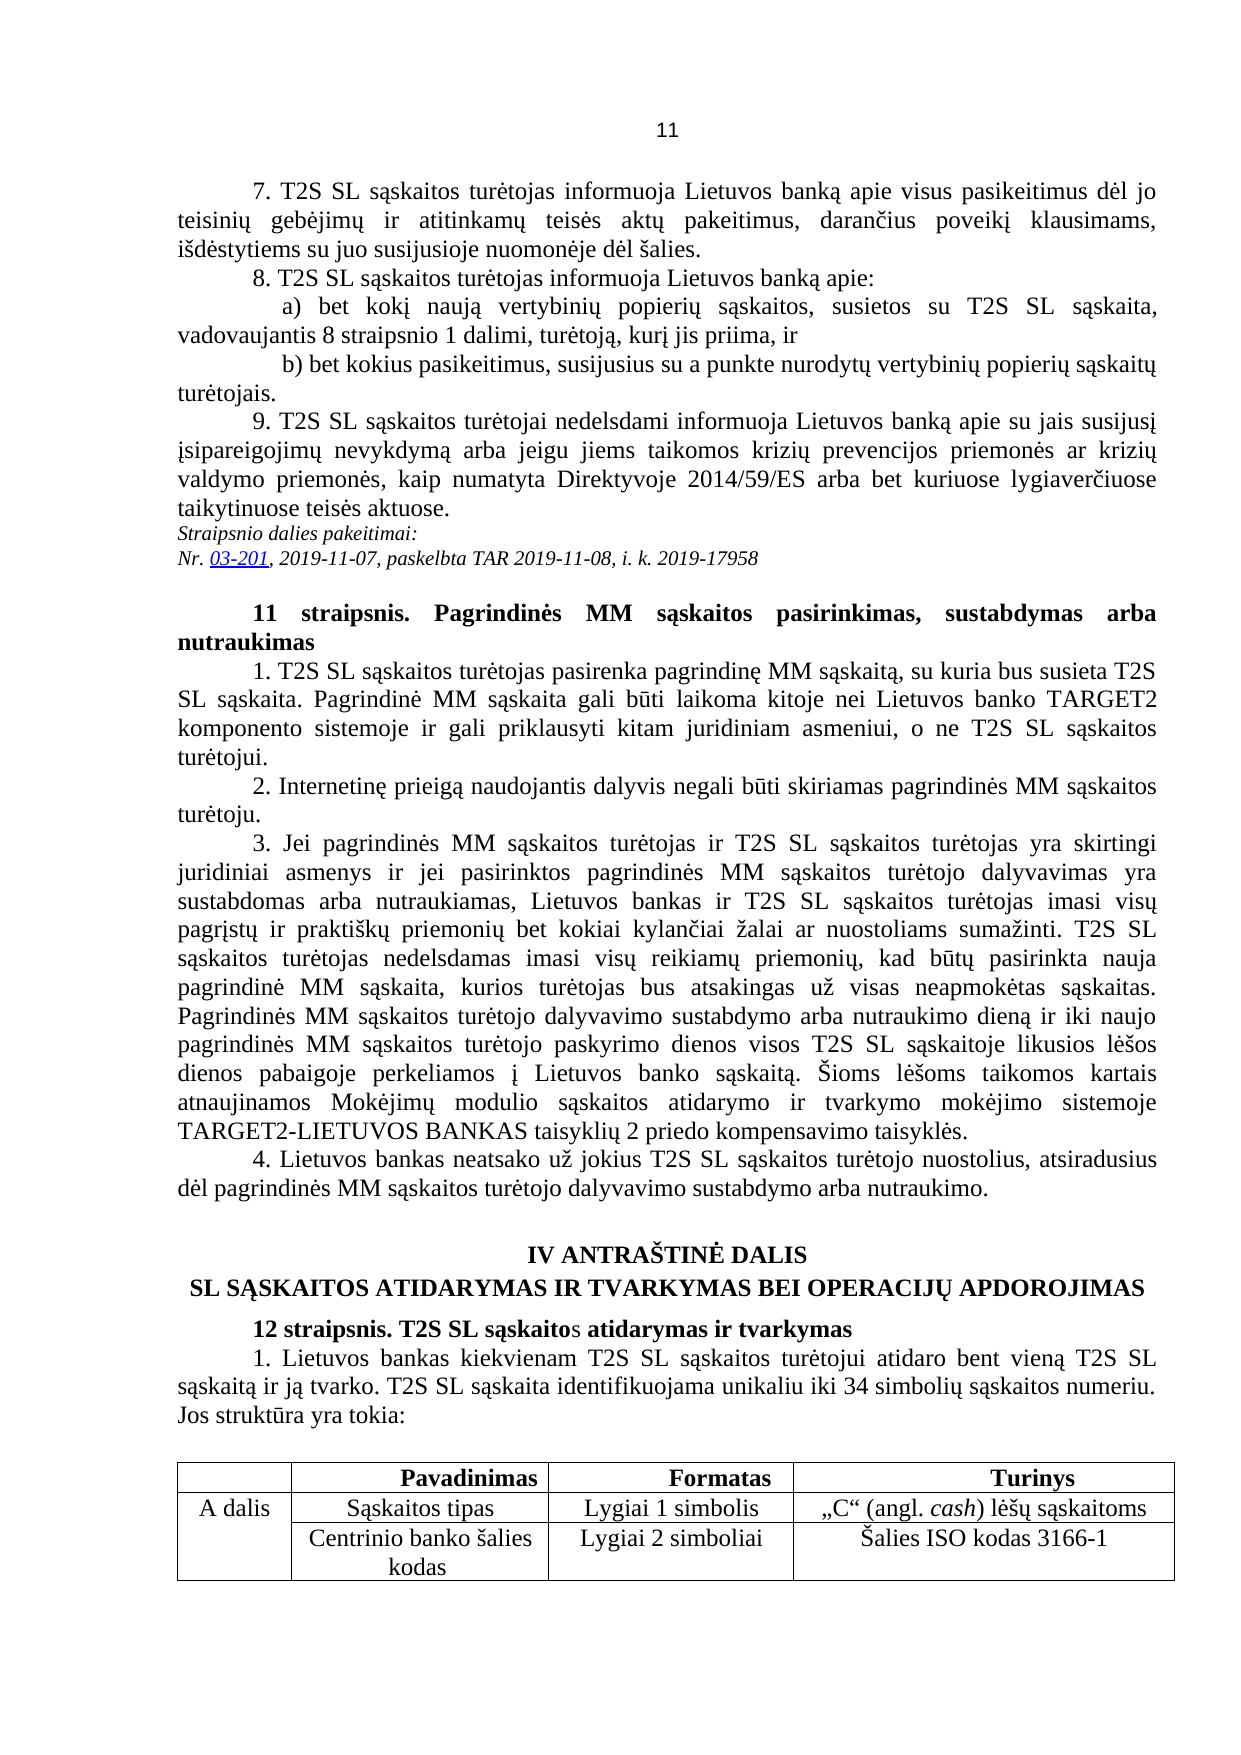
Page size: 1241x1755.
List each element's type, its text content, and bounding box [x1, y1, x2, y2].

text Straipsnio dalies pakeitimai: [177, 521, 1158, 545]
text Nr. 03-201, 2019-11-07, paskelbta TAR 2019-11-08, i. k. 2019-17958 [177, 545, 1158, 569]
text IV ANTRAŠTINĖ DALIS [177, 1235, 1158, 1269]
table_header Pavadinimas [292, 1463, 548, 1492]
table_cell Centrinio banko šalies kodas [292, 1523, 548, 1580]
text b) bet kokius pasikeitimus, susijusius su a punkte nurodytų vertybinių popierių sąskaitų turėtojais. [177, 349, 1158, 406]
text 9. T2S SL sąskaitos turėtojai nedelsdami informuoja Lietuvos banką apie su jais susijusį įsipareigojimų nevykdymą arba jeigu jiems taikomos krizių prevencijos priemonės ar krizių valdymo priemonės, kaip numatyta Direktyvoje 2014/59/ES arba bet kuriuose lygiaverčiuose taikytinuose teisės aktuose. [177, 406, 1158, 521]
text 1. Lietuvos bankas kiekvienam T2S SL sąskaitos turėtojui atidaro bent vieną T2S SL sąskaitą ir ją tvarko. T2S SL sąskaita identifikuojama unikaliu iki 34 simbolių sąskaitos numeriu. Jos struktūra yra tokia: [177, 1343, 1158, 1429]
text 3. Jei pagrindinės MM sąskaitos turėtojas ir T2S SL sąskaitos turėtojas yra skirtingi juridiniai asmenys ir jei pasirinktos pagrindinės MM sąskaitos turėtojo dalyvavimas yra sustabdomas arba nutraukiamas, Lietuvos bankas ir T2S SL sąskaitos turėtojas imasi visų pagrįstų ir praktiškų priemonių bet kokiai kylančiai žalai ar nuostoliams sumažinti. T2S SL sąskaitos turėtojas nedelsdamas imasi visų reikiamų priemonių, kad būtų pasirinkta nauja pagrindinė MM sąskaita, kurios turėtojas bus atsakingas už visas neapmokėtas sąskaitas. Pagrindinės MM sąskaitos turėtojo dalyvavimo sustabdymo arba nutraukimo dieną ir iki naujo pagrindinės MM sąskaitos turėtojo paskyrimo dienos visos T2S SL sąskaitoje likusios lėšos dienos pabaigoje perkeliamos į Lietuvos banko sąskaitą. Šioms lėšoms taikomos kartais atnaujinamos Mokėjimų modulio sąskaitos atidarymo ir tvarkymo mokėjimo sistemoje TARGET2-LIETUVOS BANKAS taisyklių 2 priedo kompensavimo taisyklės. [177, 828, 1158, 1144]
text 12 straipsnis. T2S SL sąskaitos atidarymas ir tvarkymas [177, 1314, 1158, 1343]
text 8. T2S SL sąskaitos turėtojas informuoja Lietuvos banką apie: [177, 263, 1158, 291]
table_cell Sąskaitos tipas [292, 1493, 548, 1522]
text 1. T2S SL sąskaitos turėtojas pasirenka pagrindinę MM sąskaitą, su kuria bus susieta T2S SL sąskaita. Pagrindinė MM sąskaita gali būti laikoma kitoje nei Lietuvos banko TARGET2 komponento sistemoje ir gali priklausyti kitam juridiniam asmeniui, o ne T2S SL sąskaitos turėtojui. [177, 656, 1158, 771]
text 4. Lietuvos bankas neatsako už jokius T2S SL sąskaitos turėtojo nuostolius, atsiradusius dėl pagrindinės MM sąskaitos turėtojo dalyvavimo sustabdymo arba nutraukimo. [177, 1144, 1158, 1202]
text 11 straipsnis. Pagrindinės MM sąskaitos pasirinkimas, sustabdymas arba nutraukimas [177, 598, 1158, 656]
table_cell Lygiai 2 simboliai [549, 1523, 793, 1580]
table_cell „C“ (angl. cash) lėšų sąskaitoms [794, 1493, 1174, 1522]
text SL SĄSKAITOS ATIDARYMAS IR TVARKYMAS BEI OPERACIJŲ APDOROJIMAS [177, 1269, 1158, 1302]
table_header [178, 1463, 291, 1492]
table_cell Lygiai 1 simbolis [549, 1493, 793, 1522]
table_header Turinys [794, 1463, 1174, 1492]
table_cell Šalies ISO kodas 3166-1 [794, 1523, 1174, 1580]
table_header Formatas [549, 1463, 793, 1492]
table_cell A dalis [178, 1493, 291, 1580]
text a) bet kokį naują vertybinių popierių sąskaitos, susietos su T2S SL sąskaita, vadovaujantis 8 straipsnio 1 dalimi, turėtoją, kurį jis priima, ir [177, 291, 1158, 349]
text 2. Internetinę prieigą naudojantis dalyvis negali būti skiriamas pagrindinės MM sąskaitos turėtoju. [177, 771, 1158, 828]
text 7. T2S SL sąskaitos turėtojas informuoja Lietuvos banką apie visus pasikeitimus dėl jo teisinių gebėjimų ir atitinkamų teisės aktų pakeitimus, darančius poveikį klausimams, išdėstytiems su juo susijusioje nuomonėje dėl šalies. [177, 176, 1158, 263]
